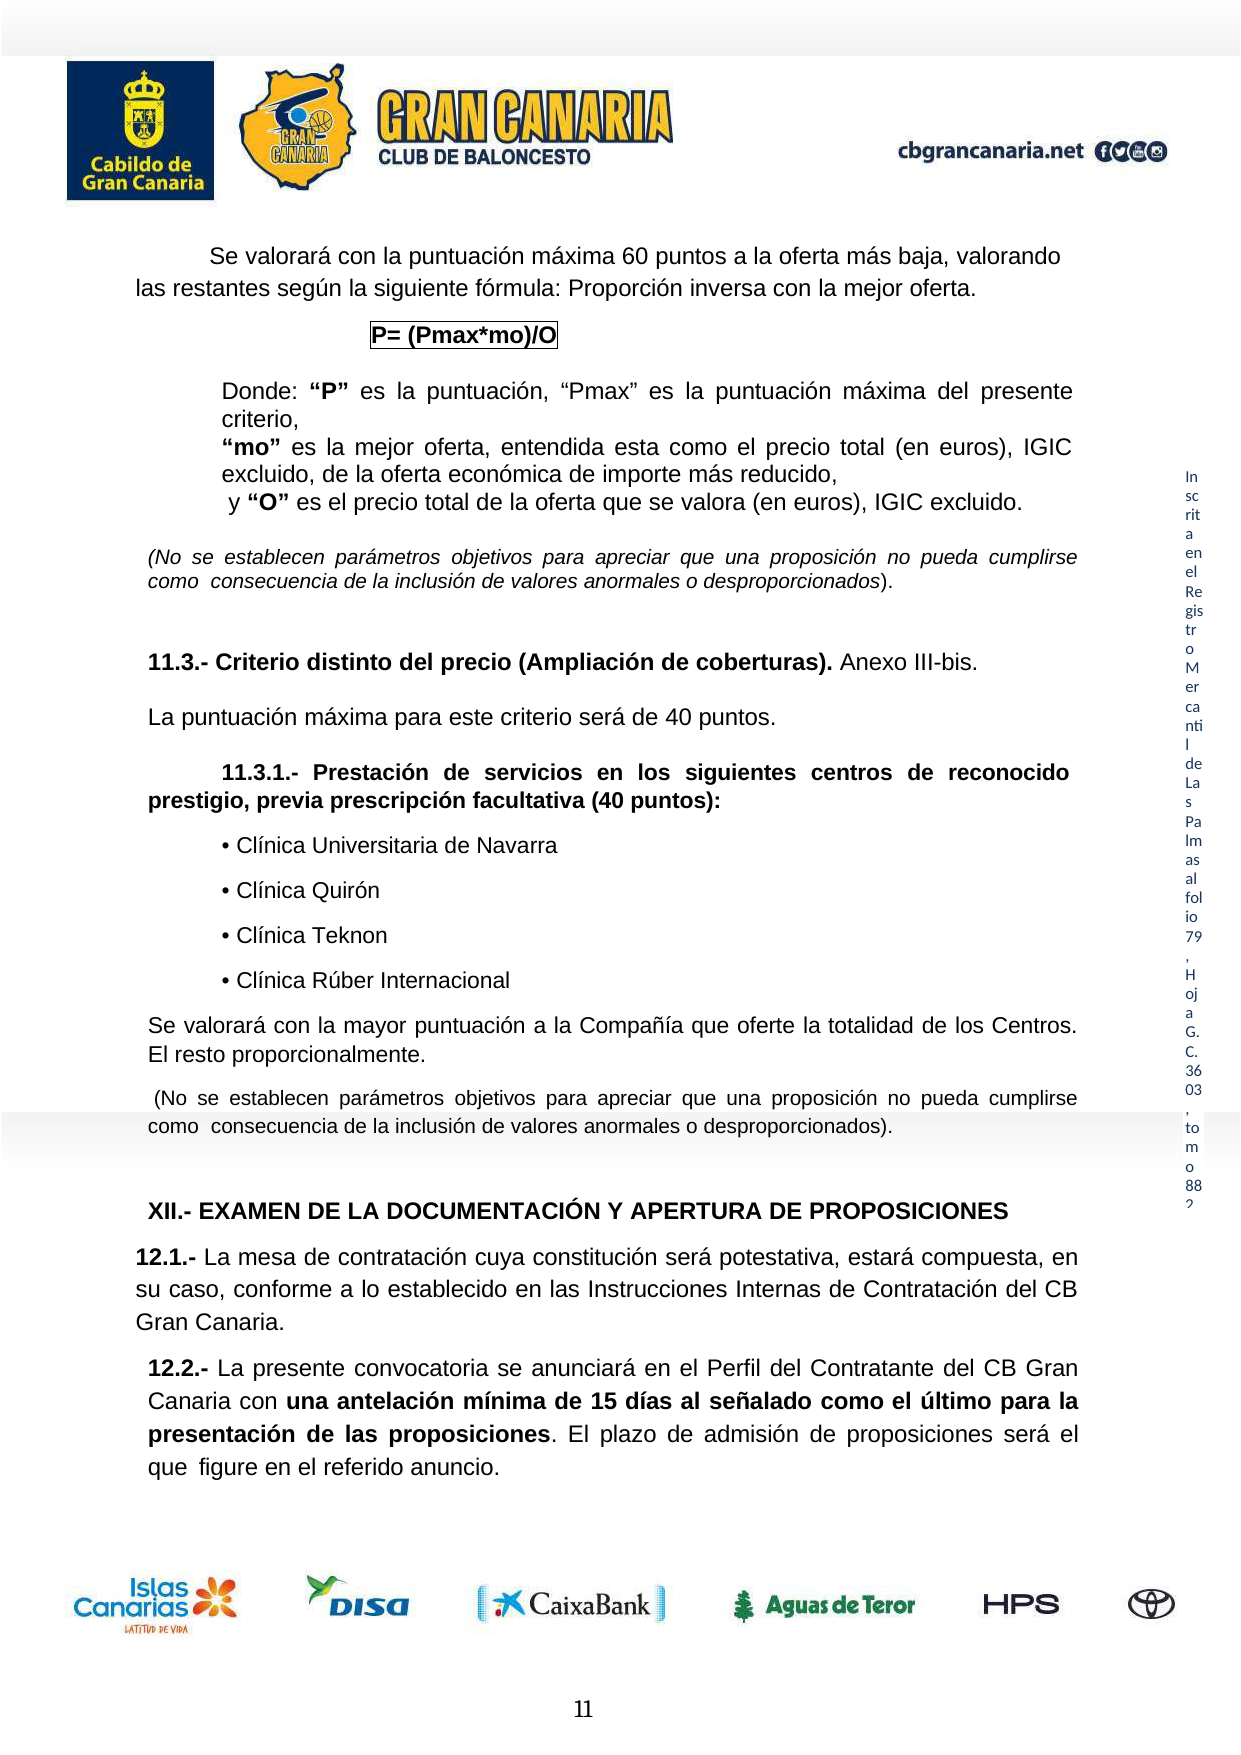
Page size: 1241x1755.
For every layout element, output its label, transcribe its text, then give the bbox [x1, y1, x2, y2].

text Inscrita en el Registro Mercantil de Las Palmas al folio 79, Hoja G.C. 3603, tomo 882 Gral.- N.I.F.: A-35310598 [1185, 467, 1204, 1207]
text P= (Pmax*mo)/O [371, 322, 557, 348]
